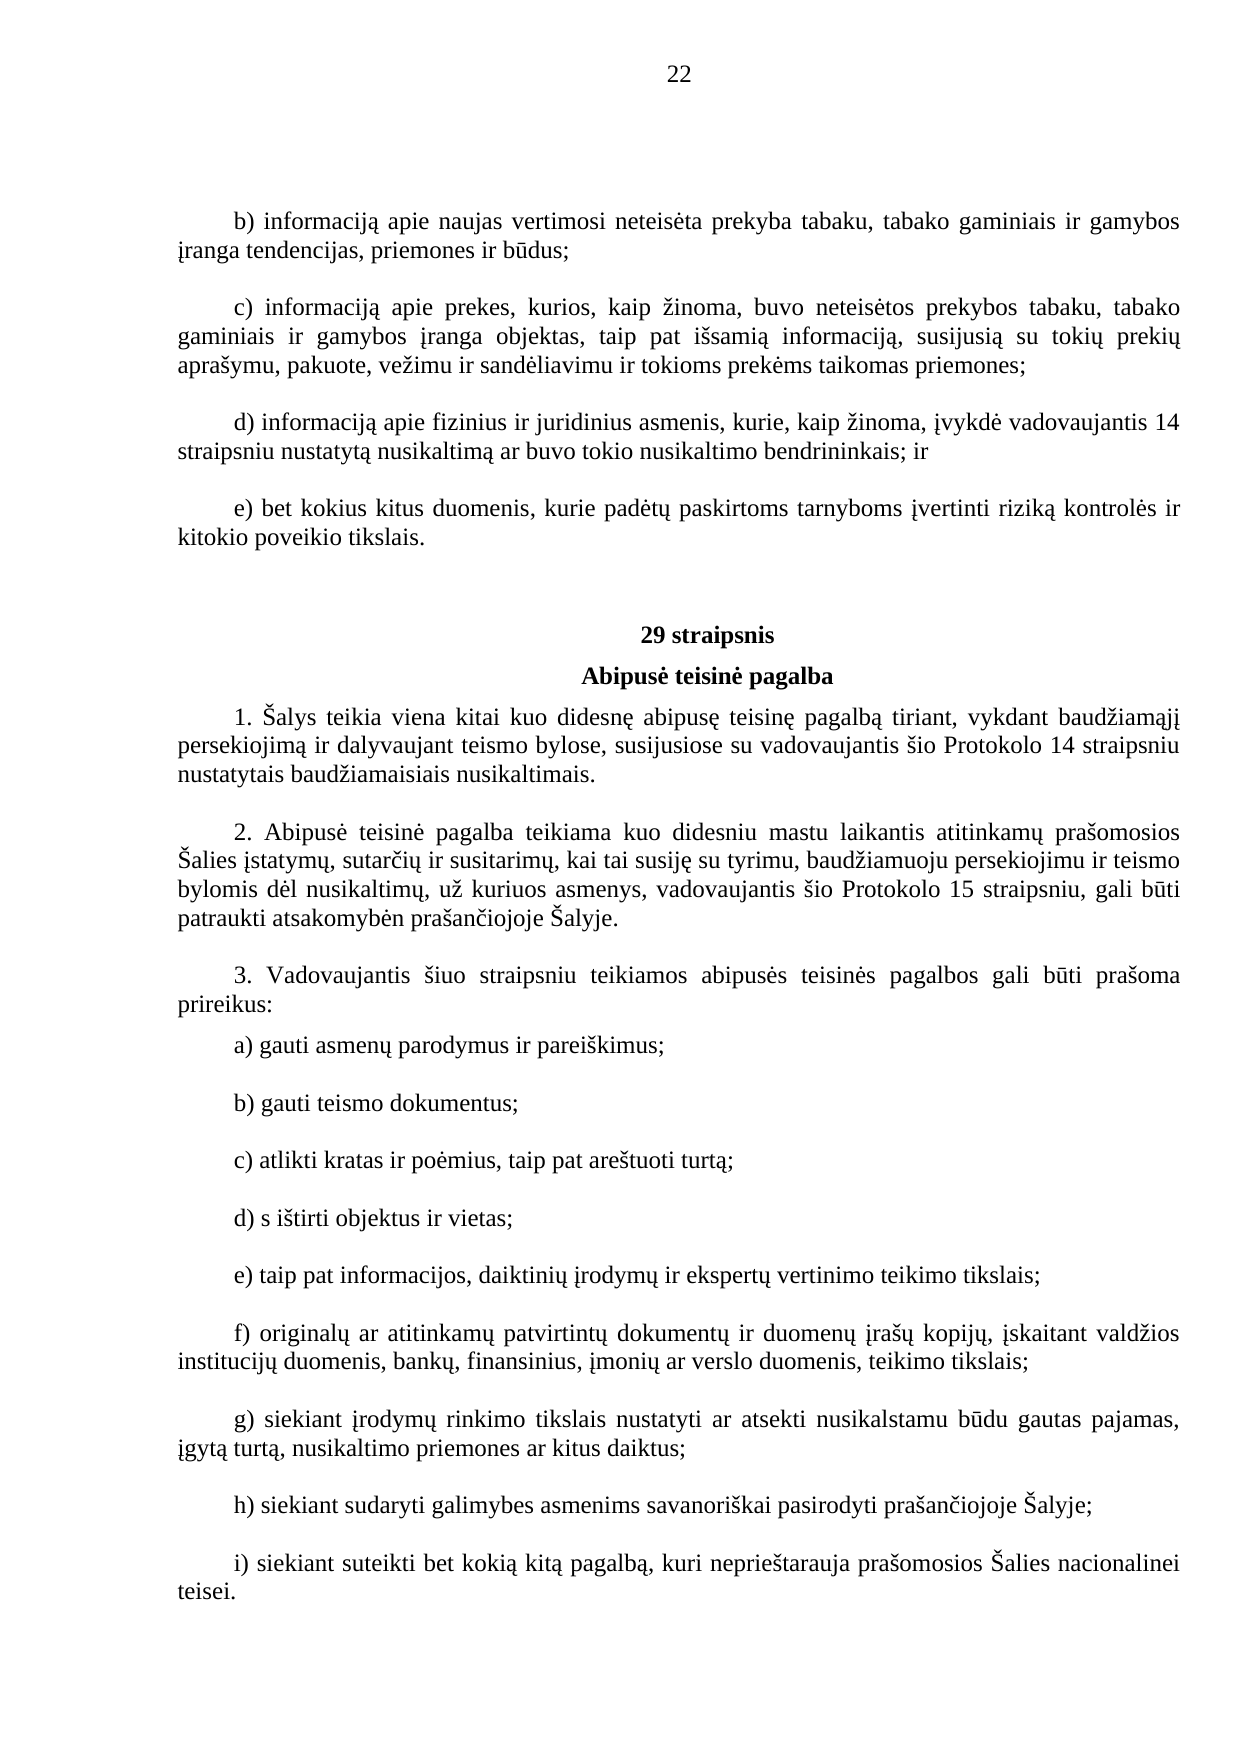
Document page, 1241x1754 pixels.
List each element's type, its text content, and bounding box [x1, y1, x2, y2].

text e) taip pat informacijos, daiktinių įrodymų ir ekspertų vertinimo teikimo tikslais; [177, 1260, 1181, 1289]
text 2. Abipusė teisinė pagalba teikiama kuo didesniu mastu laikantis atitinkamų prašomosios Šalies įstatymų, sutarčių ir susitarimų, kai tai susiję su tyrimu, baudžiamuoju persekiojimu ir teismo bylomis dėl nusikaltimų, už kuriuos asmenys, vadovaujantis šio Protokolo 15 straipsniu, gali būti patraukti atsakomybėn prašančiojoje Šalyje. [177, 817, 1181, 932]
text d) informaciją apie fizinius ir juridinius asmenis, kurie, kaip žinoma, įvykdė vadovaujantis 14 straipsniu nustatytą nusikaltimą ar buvo tokio nusikaltimo bendrininkais; ir [177, 407, 1181, 465]
text f) originalų ar atitinkamų patvirtintų dokumentų ir duomenų įrašų kopijų, įskaitant valdžios institucijų duomenis, bankų, finansinius, įmonių ar verslo duomenis, teikimo tikslais; [177, 1318, 1181, 1375]
text e) bet kokius kitus duomenis, kurie padėtų paskirtoms tarnyboms įvertinti riziką kontrolės ir kitokio poveikio tikslais. [177, 493, 1181, 551]
text c) informaciją apie prekes, kurios, kaip žinoma, buvo neteisėtos prekybos tabaku, tabako gaminiais ir gamybos įranga objektas, taip pat išsamią informaciją, susijusią su tokių prekių aprašymu, pakuote, vežimu ir sandėliavimu ir tokioms prekėms taikomas priemones; [177, 292, 1181, 378]
text 1. Šalys teikia viena kitai kuo didesnę abipusę teisinę pagalbą tiriant, vykdant baudžiamąjį persekiojimą ir dalyvaujant teismo bylose, susijusiose su vadovaujantis šio Protokolo 14 straipsniu nustatytais baudžiamaisiais nusikaltimais. [177, 702, 1181, 788]
text 29 straipsnis [177, 620, 1181, 649]
text h) siekiant sudaryti galimybes asmenims savanoriškai pasirodyti prašančiojoje Šalyje; [177, 1490, 1181, 1519]
text b) gauti teismo dokumentus; [177, 1088, 1181, 1116]
text 3. Vadovaujantis šiuo straipsniu teikiamos abipusės teisinės pagalbos gali būti prašoma prireikus: [177, 961, 1181, 1018]
text g) siekiant įrodymų rinkimo tikslais nustatyti ar atsekti nusikalstamu būdu gautas pajamas, įgytą turtą, nusikaltimo priemones ar kitus daiktus; [177, 1404, 1181, 1461]
text a) gauti asmenų parodymus ir pareiškimus; [177, 1030, 1181, 1059]
text d) s ištirti objektus ir vietas; [177, 1203, 1181, 1231]
text Abipusė teisinė pagalba [177, 661, 1181, 690]
text b) informaciją apie naujas vertimosi neteisėta prekyba tabaku, tabako gaminiais ir gamybos įranga tendencijas, priemones ir būdus; [177, 206, 1181, 263]
text i) siekiant suteikti bet kokią kitą pagalbą, kuri neprieštarauja prašomosios Šalies nacionalinei teisei. [177, 1548, 1181, 1605]
text c) atlikti kratas ir poėmius, taip pat areštuoti turtą; [177, 1145, 1181, 1174]
